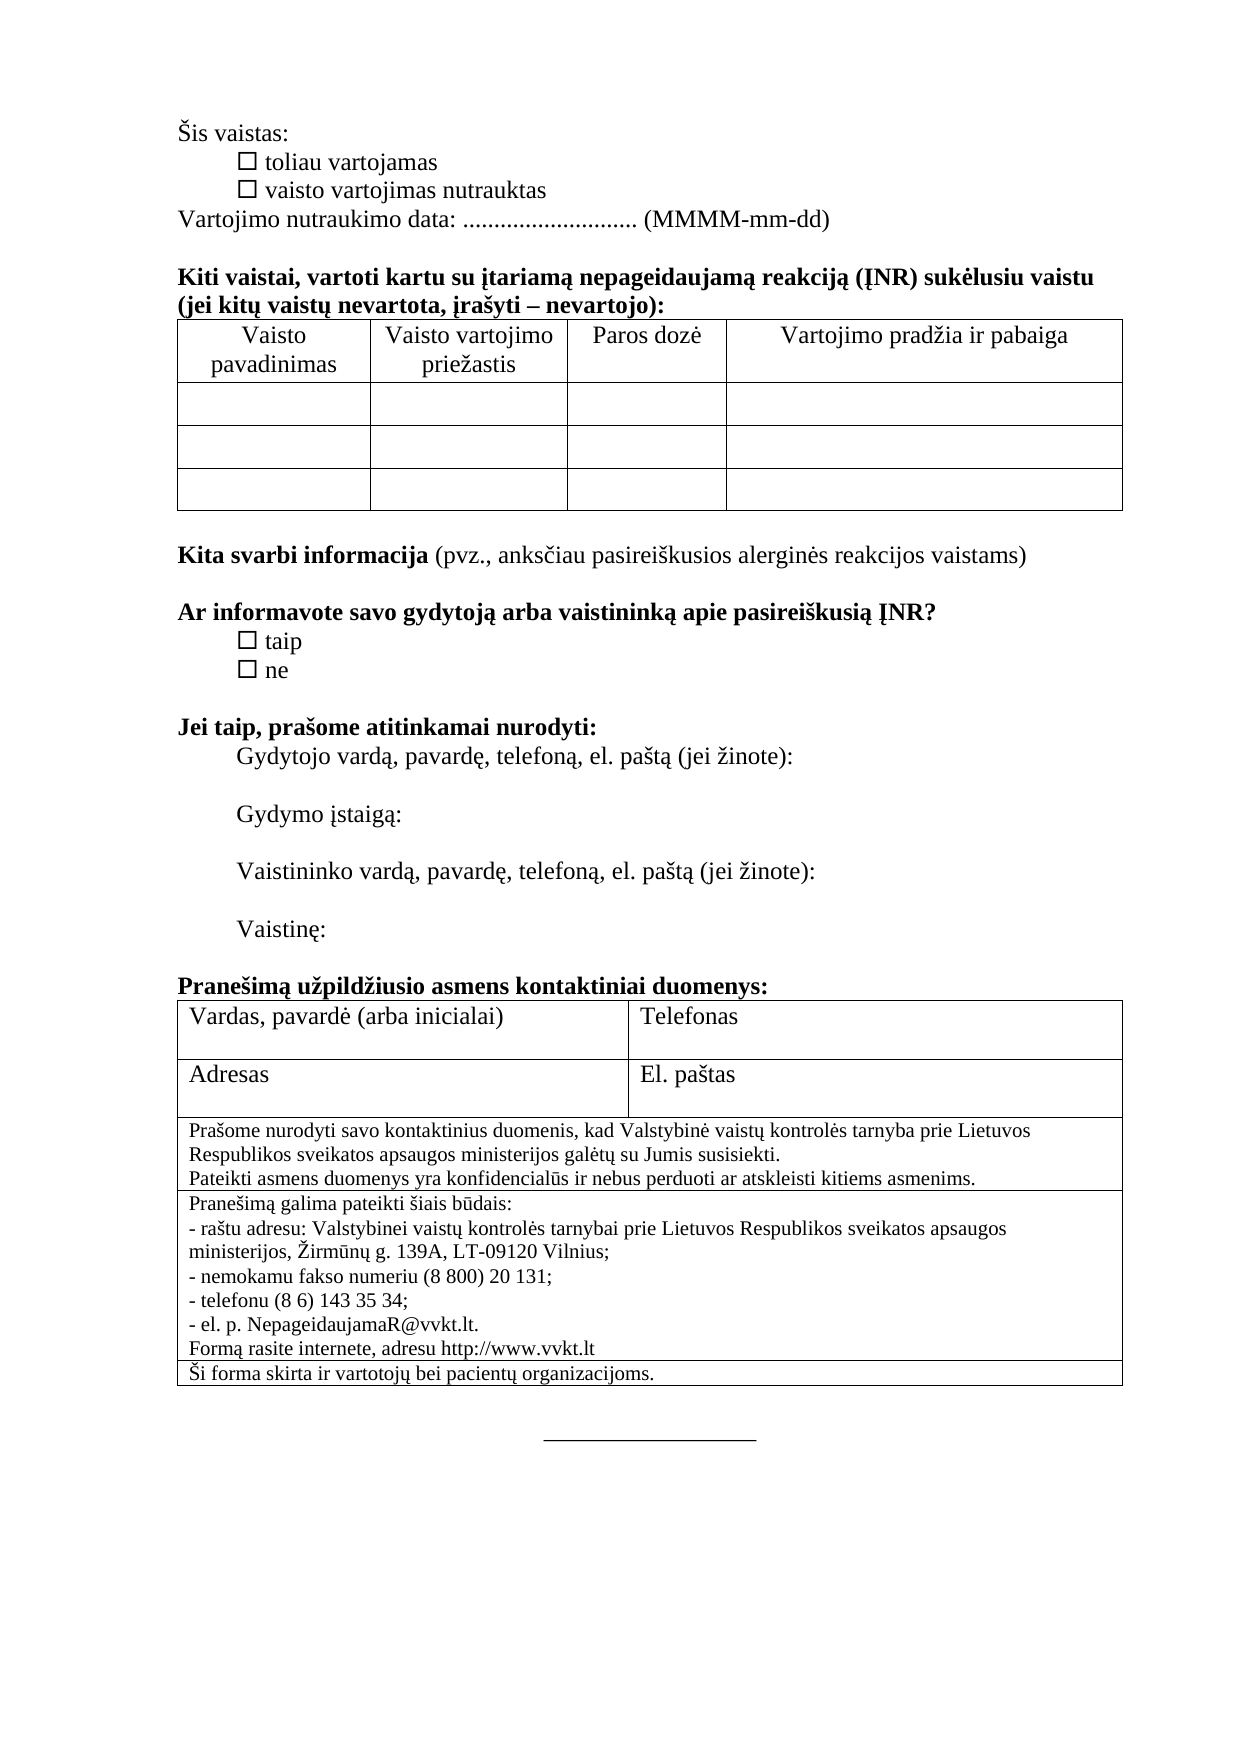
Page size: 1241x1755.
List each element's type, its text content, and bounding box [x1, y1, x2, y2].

table_cell Prašome nurodyti savo kontaktinius duomenis, kad Valstybinė vaistų kontrolės tarnyba prie Lietuvos Respublikos sveikatos apsaugos ministerijos galėtų su Jumis susisiekti. Pateikti asmens duomenys yra konfidencialūs ir nebus perduoti ar atskleisti kitiems asmenims. [178, 1118, 1076, 1190]
table_header Paros dozė [568, 320, 726, 382]
table_cell [1076, 1191, 1122, 1360]
table_header Vartojimo pradžia ir pabaiga [727, 320, 1122, 382]
table_cell [371, 469, 567, 510]
text Pranešimą užpildžiusio asmens kontaktiniai duomenys: [177, 971, 1122, 1000]
text Vaistinę: [177, 914, 1122, 942]
text Kita svarbi informacija (pvz., anksčiau pasireiškusios alerginės reakcijos vaistams) [177, 540, 1122, 569]
table_cell [371, 426, 567, 467]
text Šis vaistas: [177, 118, 1122, 147]
table_cell [371, 383, 567, 425]
table_header Telefonas [629, 1001, 1122, 1058]
table_header Vardas, pavardė (arba inicialai) [178, 1001, 628, 1058]
text Vaistininko vardą, pavardę, telefoną, el. paštą (jei žinote): [177, 856, 1122, 885]
text [] taip [177, 626, 1122, 655]
table_cell Adresas [178, 1060, 628, 1117]
text Ar informavote savo gydytoją arba vaistininką apie pasireiškusią ĮNR? [177, 597, 1122, 626]
text [] vaisto vartojimas nutrauktas [177, 176, 1122, 204]
table_cell [727, 426, 1122, 467]
text Vartojimo nutraukimo data: ............................ (MMMM-mm-dd) [177, 204, 1122, 233]
table_cell [1076, 1361, 1122, 1385]
table_cell El. paštas [629, 1060, 1122, 1117]
text Gydytojo vardą, pavardę, telefoną, el. paštą (jei žinote): [177, 741, 1122, 770]
text [] ne [177, 655, 1122, 684]
table_cell [178, 426, 370, 467]
table_cell [1076, 1118, 1122, 1190]
table_cell [568, 383, 726, 425]
table_cell [568, 469, 726, 510]
text [] toliau vartojamas [177, 147, 1122, 176]
table_header Vaisto vartojimo priežastis [371, 320, 567, 382]
table_cell [178, 383, 370, 425]
table_cell [727, 383, 1122, 425]
table_cell [568, 426, 726, 467]
table_cell Ši forma skirta ir vartotojų bei pacientų organizacijoms. [178, 1361, 1076, 1385]
text Gydymo įstaigą: [177, 799, 1122, 827]
text Kiti vaistai, vartoti kartu su įtariamą nepageidaujamą reakciją (ĮNR) sukėlusiu vaistu (jei kitų vaistų nevartota, įrašyti – nevartojo): [177, 262, 1122, 319]
text _________________ [177, 1415, 1122, 1443]
text Jei taip, prašome atitinkamai nurodyti: [177, 712, 1122, 741]
table_header Vaisto pavadinimas [178, 320, 370, 382]
table_cell Pranešimą galima pateikti šiais būdais: - raštu adresu: Valstybinei vaistų kontrolės tarnybai prie Lietuvos Respublikos sveikatos apsaugos ministerijos, Žirmūnų g. 139A, LT-09120 Vilnius; - nemokamu fakso numeriu (8 800) 20 131; - telefonu (8 6) 143 35 34; - el. p. NepageidaujamaR@vvkt.lt. Formą rasite internete, adresu http://www.vvkt.lt [178, 1191, 1076, 1360]
table_cell [178, 469, 370, 510]
table_cell [727, 469, 1122, 510]
